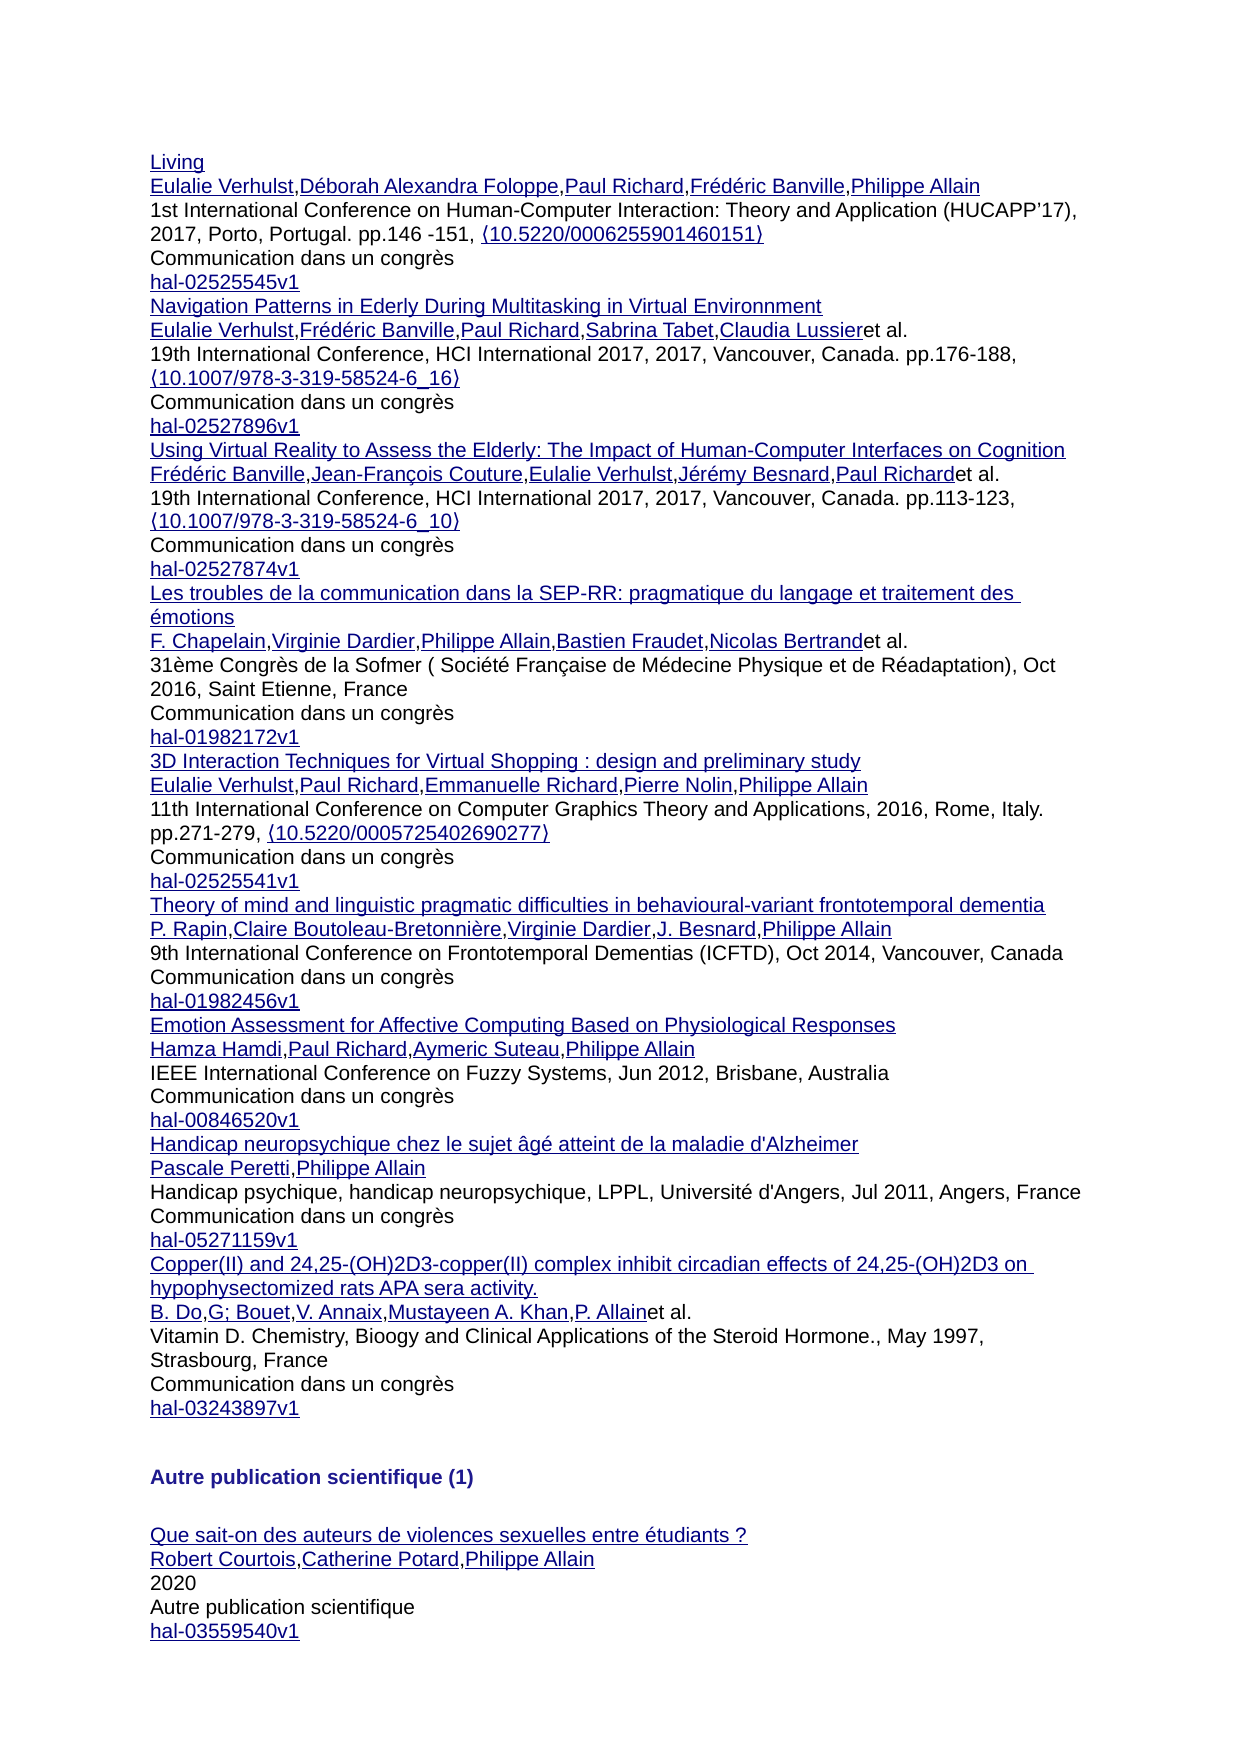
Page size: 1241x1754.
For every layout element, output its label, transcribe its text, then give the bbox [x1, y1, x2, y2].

subtitle Autre publication scientifique (1) [150, 1464, 1090, 1488]
table_cell A New 2D Interaction-based Method for the Behavioral Analysis of Instrumental Activities of Daily Living Eulalie Verhulst,Déborah Alexandra Foloppe,Paul Richard,Frédéric Banville,Philippe Allain 1st International Conference on Human-Computer Interaction: Theory and Application (HUCAPP’17), 2017, Porto, Portugal. pp.146 -151, ⟨10.5220/0006255901460151⟩ Communication dans un congrès hal-02525545v1 [150, 150, 1090, 294]
table_cell Theory of mind and linguistic pragmatic difficulties in behavioural-variant frontotemporal dementia P. Rapin,Claire Boutoleau-Bretonnière,Virginie Dardier,J. Besnard,Philippe Allain 9th International Conference on Frontotemporal Dementias (ICFTD), Oct 2014, Vancouver, Canada Communication dans un congrès hal-01982456v1 [150, 893, 1090, 1012]
table_cell 3D Interaction Techniques for Virtual Shopping : design and preliminary study Eulalie Verhulst,Paul Richard,Emmanuelle Richard,Pierre Nolin,Philippe Allain 11th International Conference on Computer Graphics Theory and Applications, 2016, Rome, Italy. pp.271-279, ⟨10.5220/0005725402690277⟩ Communication dans un congrès hal-02525541v1 [150, 749, 1090, 893]
table_header Que sait-on des auteurs de violences sexuelles entre étudiants ? Robert Courtois,Catherine Potard,Philippe Allain 2020 Autre publication scientifique hal-03559540v1 [150, 1523, 1090, 1643]
table_cell Copper(II) and 24,25-(OH)2D3-copper(II) complex inhibit circadian effects of 24,25-(OH)2D3 on hypophysectomized rats APA sera activity. B. Do,G; Bouet,V. Annaix,Mustayeen A. Khan,P. Allainet al. Vitamin D. Chemistry, Bioogy and Clinical Applications of the Steroid Hormone., May 1997, Strasbourg, France Communication dans un congrès hal-03243897v1 [150, 1252, 1090, 1420]
table_cell Les troubles de la communication dans la SEP-RR: pragmatique du langage et traitement des émotions F. Chapelain,Virginie Dardier,Philippe Allain,Bastien Fraudet,Nicolas Bertrandet al. 31ème Congrès de la Sofmer ( Société Française de Médecine Physique et de Réadaptation), Oct 2016, Saint Etienne, France Communication dans un congrès hal-01982172v1 [150, 581, 1090, 749]
table_cell Emotion Assessment for Affective Computing Based on Physiological Responses Hamza Hamdi,Paul Richard,Aymeric Suteau,Philippe Allain IEEE International Conference on Fuzzy Systems, Jun 2012, Brisbane, Australia Communication dans un congrès hal-00846520v1 [150, 1013, 1090, 1132]
table_cell Using Virtual Reality to Assess the Elderly: The Impact of Human-Computer Interfaces on Cognition Frédéric Banville,Jean-François Couture,Eulalie Verhulst,Jérémy Besnard,Paul Richardet al. 19th International Conference, HCI International 2017, 2017, Vancouver, Canada. pp.113-123, ⟨10.1007/978-3-319-58524-6_10⟩ Communication dans un congrès hal-02527874v1 [150, 438, 1090, 581]
table_cell Navigation Patterns in Ederly During Multitasking in Virtual Environnment Eulalie Verhulst,Frédéric Banville,Paul Richard,Sabrina Tabet,Claudia Lussieret al. 19th International Conference, HCI International 2017, 2017, Vancouver, Canada. pp.176-188, ⟨10.1007/978-3-319-58524-6_16⟩ Communication dans un congrès hal-02527896v1 [150, 294, 1090, 437]
table_cell Handicap neuropsychique chez le sujet âgé atteint de la maladie d'Alzheimer Pascale Peretti,Philippe Allain Handicap psychique, handicap neuropsychique, LPPL, Université d'Angers, Jul 2011, Angers, France Communication dans un congrès hal-05271159v1 [150, 1132, 1090, 1252]
